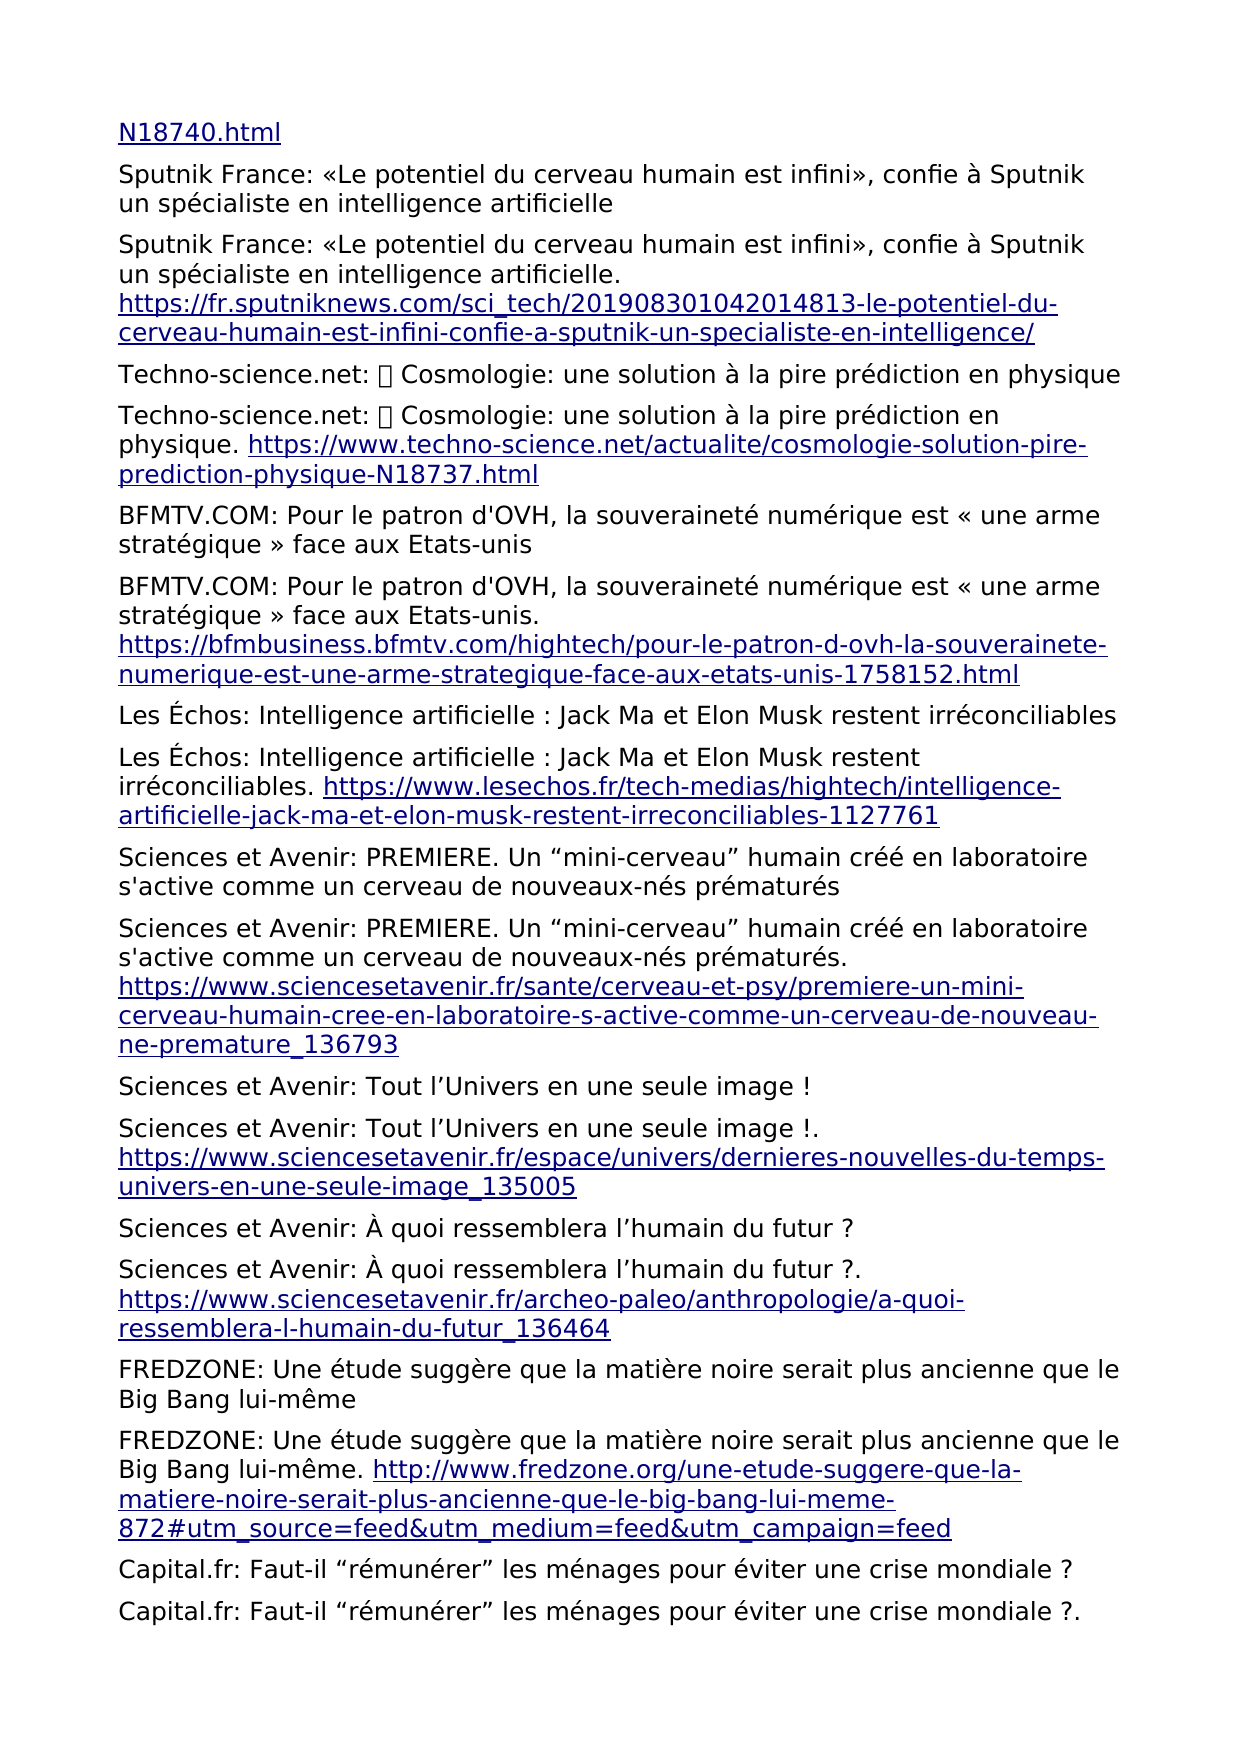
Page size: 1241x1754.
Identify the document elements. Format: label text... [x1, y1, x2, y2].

text Sciences et Avenir: Tout l’Univers en une seule image ! [118, 1072, 1122, 1101]
text Sciences et Avenir: PREMIERE. Un “mini-cerveau” humain créé en laboratoire s'active comme un cerveau de nouveaux-nés prématurés. https://www.sciencesetavenir.fr/sante/cerveau-et-psy/premiere-un-mini-cerveau-humain-cree-en-laboratoire-s-active-comme-un-cerveau-de-nouveau-ne-premature_136793 [118, 914, 1122, 1060]
text BFMTV.COM: Pour le patron d'OVH, la souveraineté numérique est « une arme stratégique » face aux Etats-unis [118, 501, 1122, 560]
text N18740.html [118, 118, 1122, 147]
text Les Échos: Intelligence artificielle : Jack Ma et Elon Musk restent irréconciliables. https://www.lesechos.fr/tech-medias/hightech/intelligence-artificielle-jack-ma-et-elon-musk-restent-irreconciliables-1127761 [118, 743, 1122, 831]
text Sciences et Avenir: Tout l’Univers en une seule image !. https://www.sciencesetavenir.fr/espace/univers/dernieres-nouvelles-du-temps-univers-en-une-seule-image_135005 [118, 1114, 1122, 1201]
text Sciences et Avenir: PREMIERE. Un “mini-cerveau” humain créé en laboratoire s'active comme un cerveau de nouveaux-nés prématurés [118, 843, 1122, 901]
text Capital.fr: Faut-il “rémunérer” les ménages pour éviter une crise mondiale ?. [118, 1597, 1122, 1626]
text Techno-science.net: 📰 Cosmologie: une solution à la pire prédiction en physique [118, 360, 1122, 389]
text Capital.fr: Faut-il “rémunérer” les ménages pour éviter une crise mondiale ? [118, 1556, 1122, 1585]
text FREDZONE: Une étude suggère que la matière noire serait plus ancienne que le Big Bang lui-même. http://www.fredzone.org/une-etude-suggere-que-la-matiere-noire-serait-plus-ancienne-que-le-big-bang-lui-meme-872#utm_source=feed&utm_medium=feed&utm_campaign=feed [118, 1426, 1122, 1543]
text Les Échos: Intelligence artificielle : Jack Ma et Elon Musk restent irréconciliables [118, 701, 1122, 731]
text Sputnik France: «Le potentiel du cerveau humain est infini», confie à Sputnik un spécialiste en intelligence artificielle. https://fr.sputniknews.com/sci_tech/201908301042014813-le-potentiel-du-cerveau-humain-est-infini-confie-a-sputnik-un-specialiste-en-intelligence/ [118, 231, 1122, 347]
text BFMTV.COM: Pour le patron d'OVH, la souveraineté numérique est « une arme stratégique » face aux Etats-unis. https://bfmbusiness.bfmtv.com/hightech/pour-le-patron-d-ovh-la-souverainete-numerique-est-une-arme-strategique-face-aux-etats-unis-1758152.html [118, 572, 1122, 689]
text Sputnik France: «Le potentiel du cerveau humain est infini», confie à Sputnik un spécialiste en intelligence artificielle [118, 160, 1122, 218]
text Sciences et Avenir: À quoi ressemblera l’humain du futur ? [118, 1214, 1122, 1243]
text Sciences et Avenir: À quoi ressemblera l’humain du futur ?. https://www.sciencesetavenir.fr/archeo-paleo/anthropologie/a-quoi-ressemblera-l-humain-du-futur_136464 [118, 1256, 1122, 1343]
text FREDZONE: Une étude suggère que la matière noire serait plus ancienne que le Big Bang lui-même [118, 1356, 1122, 1414]
text Techno-science.net: 📰 Cosmologie: une solution à la pire prédiction en physique. https://www.techno-science.net/actualite/cosmologie-solution-pire-prediction-physique-N18737.html [118, 401, 1122, 489]
